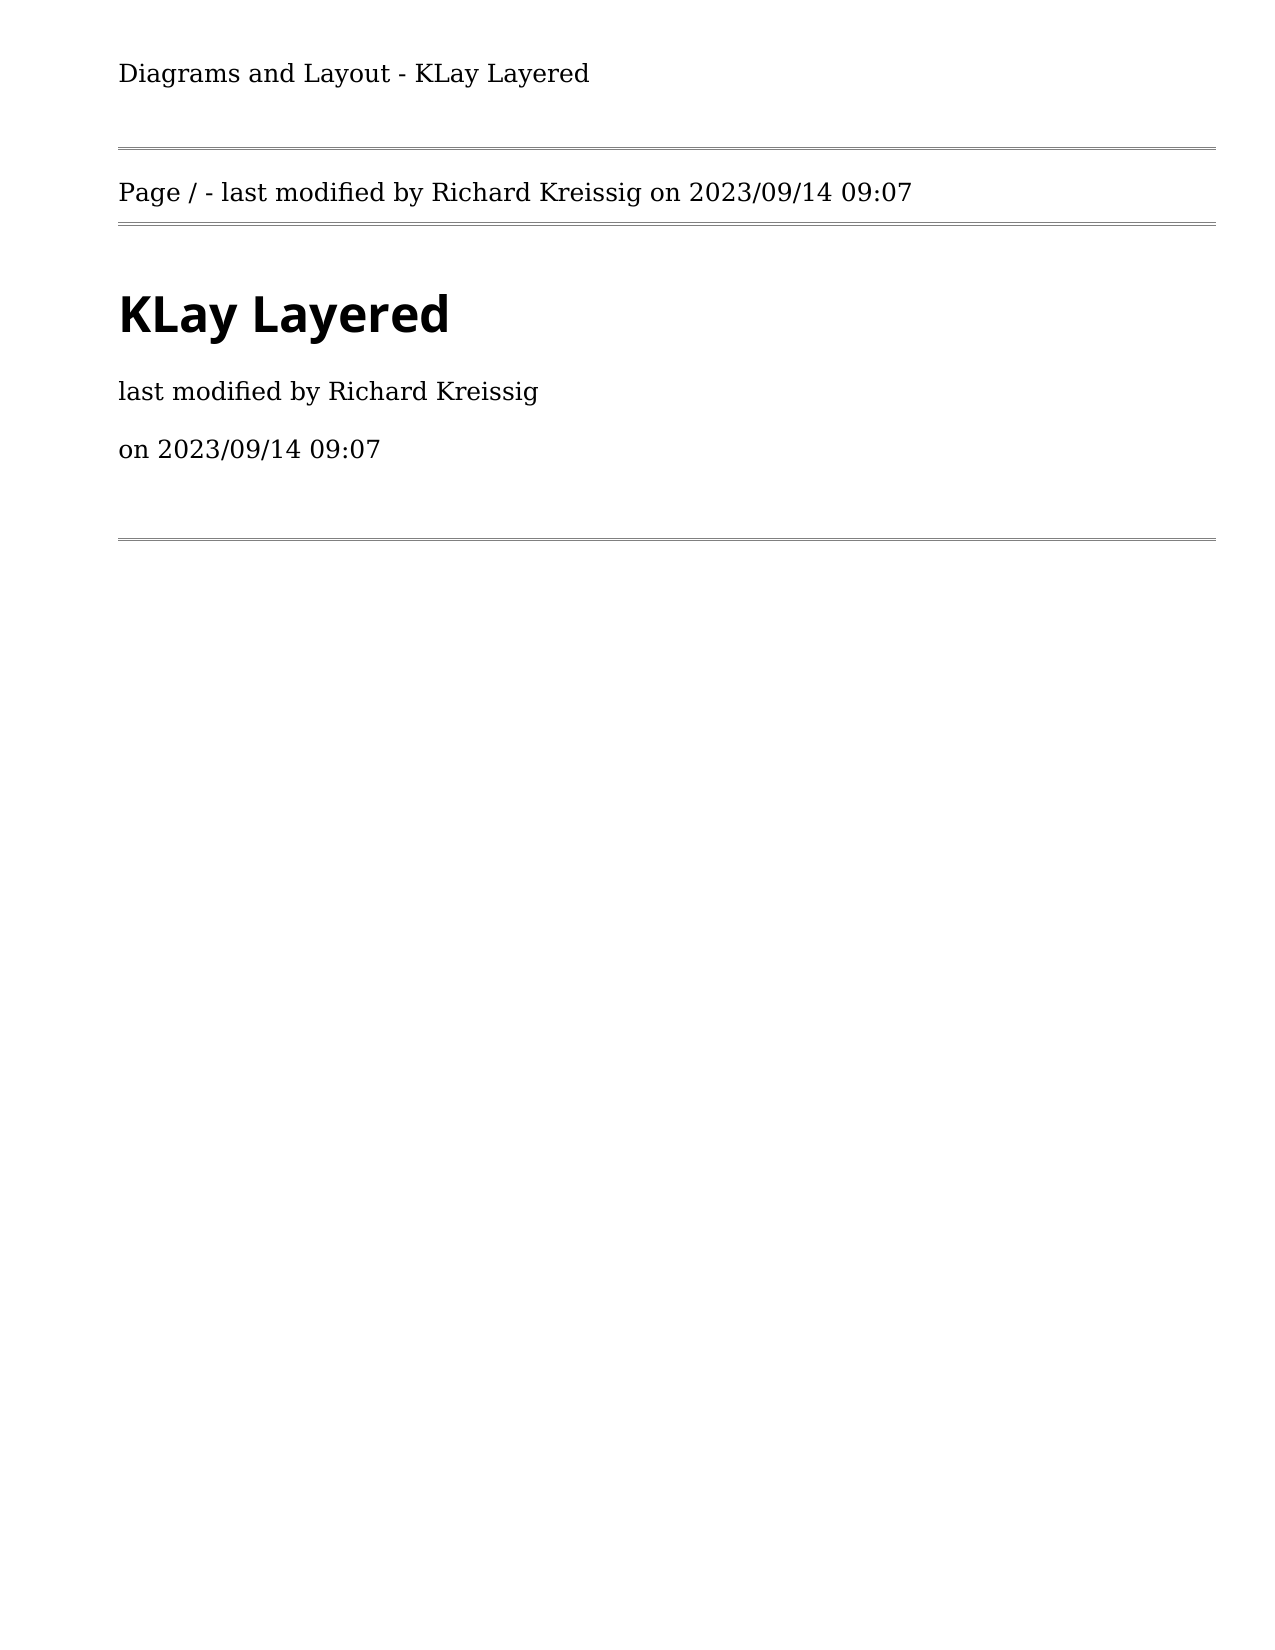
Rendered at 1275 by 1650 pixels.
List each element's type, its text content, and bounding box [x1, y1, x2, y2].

subtitle KLay Layered [118, 279, 1216, 347]
text on 2023/09/14 09:07 [118, 435, 1216, 464]
text last modified by Richard Kreissig [118, 377, 1216, 406]
text Page / - last modified by Richard Kreissig on 2023/09/14 09:07 [118, 179, 1216, 208]
text Diagrams and Layout - KLay Layered [118, 59, 1216, 88]
